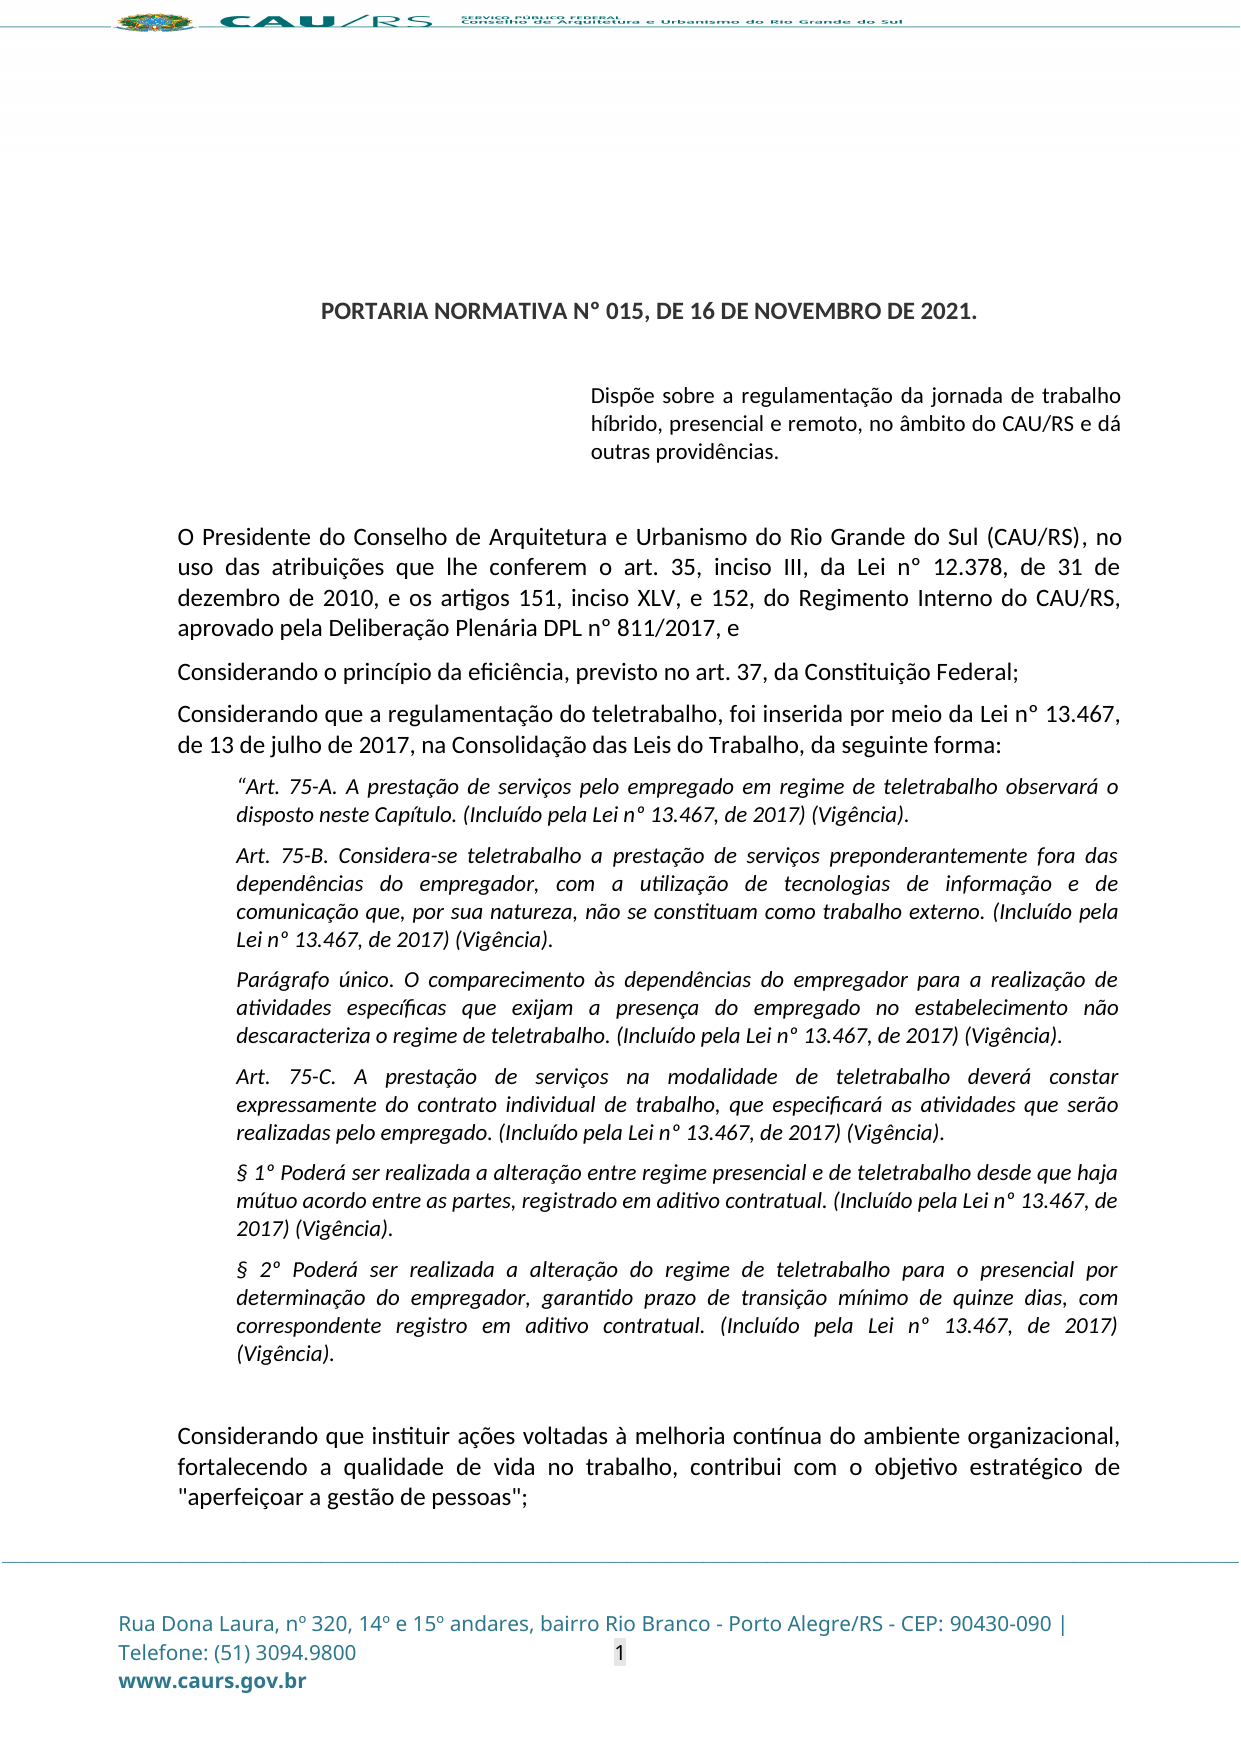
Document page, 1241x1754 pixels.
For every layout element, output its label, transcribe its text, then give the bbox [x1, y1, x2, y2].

text “Art. 75-A. A prestação de serviços pelo empregado em regime de teletrabalho observará o disposto neste Capítulo. (Incluído pela Lei nº 13.467, de 2017) (Vigência). [236, 772, 1122, 828]
text Dispõe sobre a regulamentação da jornada de trabalho híbrido, presencial e remoto, no âmbito do CAU/RS e dá outras providências. [591, 381, 1122, 466]
text Considerando que a regulamentação do teletrabalho, foi inserida por meio da Lei nº 13.467, de 13 de julho de 2017, na Consolidação das Leis do Trabalho, da seguinte forma: [177, 699, 1122, 760]
text Art. 75-C. A prestação de serviços na modalidade de teletrabalho deverá constar expressamente do contrato individual de trabalho, que especificará as atividades que serão realizadas pelo empregado. (Incluído pela Lei nº 13.467, de 2017) (Vigência). [236, 1062, 1122, 1146]
text PORTARIA NORMATIVA Nº 015, DE 16 DE NOVEMBRO DE 2021. [177, 295, 1122, 326]
text Considerando o princípio da eficiência, previsto no art. 37, da Constituição Federal; [177, 656, 1122, 686]
text Art. 75-B. Considera-se teletrabalho a prestação de serviços preponderantemente fora das dependências do empregador, com a utilização de tecnologias de informação e de comunicação que, por sua natureza, não se constituam como trabalho externo. (Incluído pela Lei nº 13.467, de 2017) (Vigência). [236, 841, 1122, 953]
text O Presidente do Conselho de Arquitetura e Urbanismo do Rio Grande do Sul (CAU/RS), no uso das atribuições que lhe conferem o art. 35, inciso III, da Lei nº 12.378, de 31 de dezembro de 2010, e os artigos 151, inciso XLV, e 152, do Regimento Interno do CAU/RS, aprovado pela Deliberação Plenária DPL nº 811/2017, e [177, 521, 1122, 643]
text § 2º Poderá ser realizada a alteração do regime de teletrabalho para o presencial por determinação do empregador, garantido prazo de transição mínimo de quinze dias, com correspondente registro em aditivo contratual. (Incluído pela Lei nº 13.467, de 2017) (Vigência). [236, 1255, 1122, 1367]
text Parágrafo único. O comparecimento às dependências do empregador para a realização de atividades específicas que exijam a presença do empregado no estabelecimento não descaracteriza o regime de teletrabalho. (Incluído pela Lei nº 13.467, de 2017) (Vigência). [236, 965, 1122, 1049]
text Considerando que instituir ações voltadas à melhoria contínua do ambiente organizacional, fortalecendo a qualidade de vida no trabalho, contribui com o objetivo estratégico de "aperfeiçoar a gestão de pessoas"; [177, 1420, 1122, 1512]
text § 1º Poderá ser realizada a alteração entre regime presencial e de teletrabalho desde que haja mútuo acordo entre as partes, registrado em aditivo contratual. (Incluído pela Lei nº 13.467, de 2017) (Vigência). [236, 1158, 1122, 1242]
